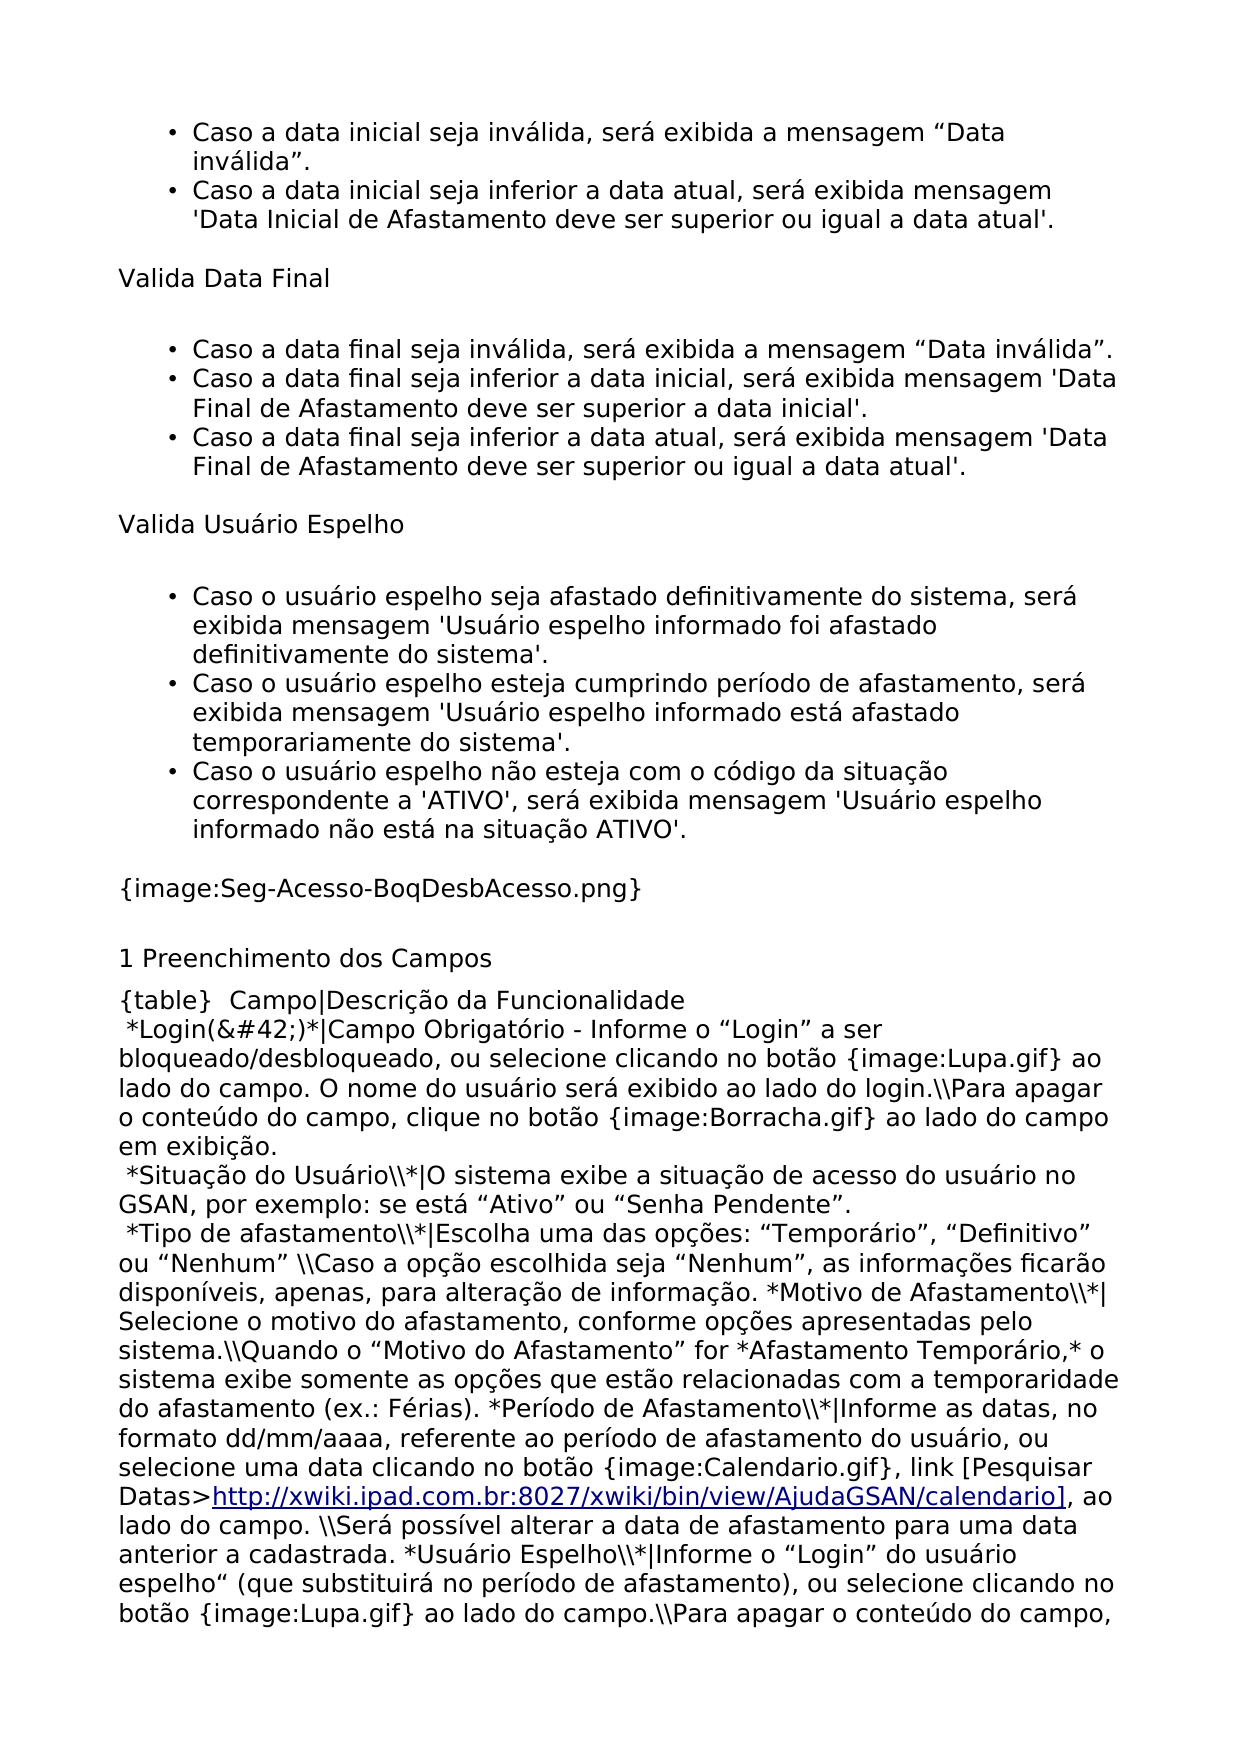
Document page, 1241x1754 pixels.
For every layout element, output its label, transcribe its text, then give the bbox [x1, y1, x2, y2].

text {image:Seg-Acesso-BoqDesbAcesso.png} [118, 874, 1122, 932]
list Caso o usuário espelho seja afastado definitivamente do sistema, será exibida mensagem 'Usuário espelho informado foi afastado definitivamente do sistema'. [177, 582, 1122, 669]
list Caso a data final seja inválida, será exibida a mensagem “Data inválida”. [177, 335, 1122, 364]
list Caso o usuário espelho esteja cumprindo período de afastamento, será exibida mensagem 'Usuário espelho informado está afastado temporariamente do sistema'. [177, 669, 1122, 757]
list Caso a data final seja inferior a data atual, será exibida mensagem 'Data Final de Afastamento deve ser superior ou igual a data atual'. [177, 423, 1122, 481]
list Caso a data final seja inferior a data inicial, será exibida mensagem 'Data Final de Afastamento deve ser superior a data inicial'. [177, 364, 1122, 423]
list Caso o usuário espelho não esteja com o código da situação correspondente a 'ATIVO', será exibida mensagem 'Usuário espelho informado não está na situação ATIVO'. [177, 757, 1122, 844]
list Caso a data inicial seja inferior a data atual, será exibida mensagem 'Data Inicial de Afastamento deve ser superior ou igual a data atual'. [177, 176, 1122, 235]
text Valida Data Final [118, 264, 1122, 293]
text 1 Preenchimento dos Campos [118, 945, 1122, 974]
list Caso a data inicial seja inválida, será exibida a mensagem “Data inválida”. [177, 118, 1122, 176]
text {table} Campo|Descrição da Funcionalidade *Login(&#42;)*|Campo Obrigatório - Informe o “Login” a ser bloqueado/desbloqueado, ou selecione clicando no botão {image:Lupa.gif} ao lado do campo. O nome do usuário será exibido ao lado do login.\\Para apagar o conteúdo do campo, clique no botão {image:Borracha.gif} ao lado do campo em exibição. *Situação do Usuário\\*|O sistema exibe a situação de acesso do usuário no GSAN, por exemplo: se está “Ativo” ou “Senha Pendente”. *Tipo de afastamento\\*|Escolha uma das opções: “Temporário”, “Definitivo” ou “Nenhum” \\Caso a opção escolhida seja “Nenhum”, as informações ficarão disponíveis, apenas, para alteração de informação. *Motivo de Afastamento\\*|Selecione o motivo do afastamento, conforme opções apresentadas pelo sistema.\\Quando o “Motivo do Afastamento” for *Afastamento Temporário,* o sistema exibe somente as opções que estão relacionadas com a temporaridade do afastamento (ex.: Férias). *Período de Afastamento\\*|Informe as datas, no formato dd/mm/aaaa, referente ao período de afastamento do usuário, ou selecione uma data clicando no botão {image:Calendario.gif}, link [Pesquisar Datas>http://xwiki.ipad.com.br:8027/xwiki/bin/view/AjudaGSAN/calendario], ao lado do campo. \\Será possível alterar a data de afastamento para uma data anterior a cadastrada. *Usuário Espelho\\*|Informe o “Login” do usuário espelho“ (que substituirá no período de afastamento), ou selecione clicando no botão {image:Lupa.gif} ao lado do campo.\\Para apagar o conteúdo do campo, [118, 986, 1122, 1628]
text Valida Usuário Espelho [118, 511, 1122, 540]
